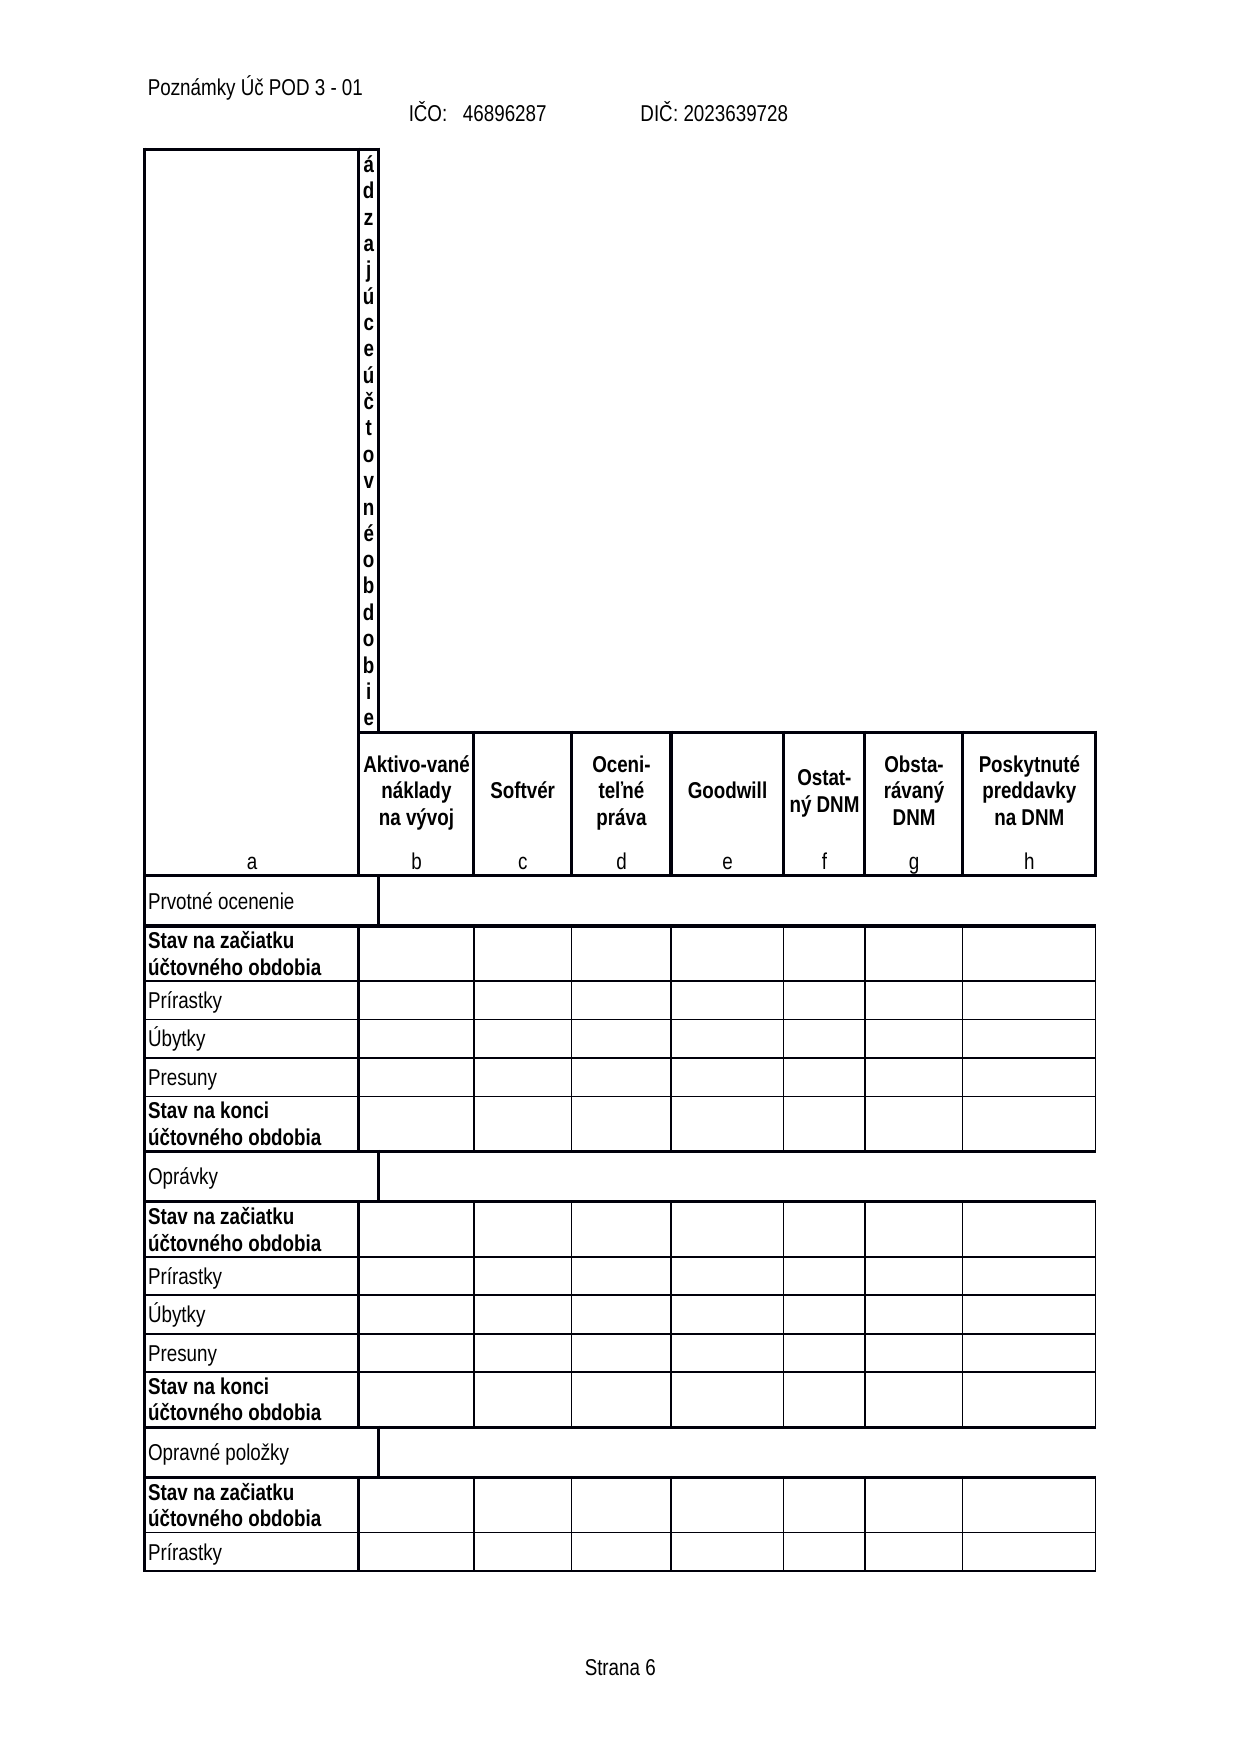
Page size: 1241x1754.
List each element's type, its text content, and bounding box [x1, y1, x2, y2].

table_cell Oceni-teľné práva [573, 734, 669, 848]
table_cell [475, 1203, 571, 1256]
table_cell [784, 1203, 864, 1256]
table_cell [360, 1097, 473, 1150]
table_cell Prírastky [146, 1533, 357, 1570]
table_cell [784, 1479, 864, 1532]
table_cell [572, 1296, 670, 1333]
table_cell [572, 1020, 670, 1057]
table_cell Poskytnuté preddavky na DNM [964, 734, 1094, 848]
table_cell [963, 1059, 1095, 1096]
table_cell [672, 1203, 783, 1256]
table_cell f [785, 848, 863, 874]
table_cell [360, 1258, 473, 1294]
table_cell Softvér [475, 734, 570, 848]
table_cell [963, 1373, 1095, 1426]
table_cell [572, 1533, 670, 1570]
table_cell d [573, 848, 669, 874]
table_cell Goodwill [673, 734, 782, 848]
table_cell Aktivo-vané náklady na vývoj [360, 734, 472, 848]
table_cell [572, 1203, 670, 1256]
table_cell [784, 982, 864, 1019]
table_cell [866, 1258, 962, 1294]
table_cell [963, 1479, 1095, 1532]
table_cell Opravné položky [146, 1429, 377, 1476]
table_cell [866, 1479, 962, 1532]
table_cell [360, 1020, 473, 1057]
table_cell Stav na začiatku účtovného obdobia [146, 1479, 357, 1532]
table_cell [672, 1533, 783, 1570]
table_cell [475, 1059, 571, 1096]
table_cell b [360, 848, 472, 874]
table_cell [360, 1373, 473, 1426]
table_cell g [866, 848, 961, 874]
table_cell [784, 1533, 864, 1570]
table_cell [360, 1335, 473, 1371]
table_cell Úbytky [146, 1020, 357, 1057]
table_cell [672, 1479, 783, 1532]
table_cell [360, 982, 473, 1019]
table_cell Úbytky [146, 1296, 357, 1333]
table_cell [475, 1335, 571, 1371]
table_cell Oprávky [146, 1153, 377, 1200]
table_cell [360, 928, 473, 980]
table_cell [866, 1335, 962, 1371]
table_cell [572, 1479, 670, 1532]
table_cell Presuny [146, 1059, 357, 1096]
table_cell [475, 1479, 571, 1532]
table_cell [784, 1296, 864, 1333]
table_cell [572, 982, 670, 1019]
table_cell Ostat-ný DNM [785, 734, 863, 848]
table_cell [572, 928, 670, 980]
table_cell [572, 1097, 670, 1150]
table_cell [475, 928, 571, 980]
table_cell Prvotné ocenenie [146, 877, 377, 924]
table_cell c [475, 848, 570, 874]
table_cell [963, 1533, 1095, 1570]
table_cell [475, 982, 571, 1019]
table_cell [784, 1059, 864, 1096]
table_cell [963, 1258, 1095, 1294]
table_cell [360, 1533, 473, 1570]
table_cell [672, 928, 783, 980]
table_cell [672, 1258, 783, 1294]
table_cell [866, 1203, 962, 1256]
table_cell [475, 1258, 571, 1294]
table_cell [672, 1059, 783, 1096]
table_cell [784, 1097, 864, 1150]
table_cell [475, 1020, 571, 1057]
table_cell [672, 1296, 783, 1333]
table_cell Stav na konci účtovného obdobia [146, 1373, 357, 1426]
table_cell [360, 1296, 473, 1333]
table_cell [784, 1258, 864, 1294]
table_cell [963, 1335, 1095, 1371]
table_cell [963, 1296, 1095, 1333]
table_cell [784, 1373, 864, 1426]
table_header [146, 151, 357, 848]
table_cell [360, 1059, 473, 1096]
table_cell [866, 1020, 962, 1057]
table_cell Obsta- rávaný DNM [866, 734, 961, 848]
table_cell [866, 982, 962, 1019]
table_cell Stav na začiatku účtovného obdobia [146, 928, 357, 980]
table_cell [672, 1335, 783, 1371]
table_cell [672, 982, 783, 1019]
table_cell Prírastky [146, 1258, 357, 1294]
table_cell [784, 928, 864, 980]
table_cell [572, 1258, 670, 1294]
table_cell [784, 1020, 864, 1057]
table_cell [963, 1097, 1095, 1150]
table_cell Presuny [146, 1335, 357, 1371]
table_cell [866, 1097, 962, 1150]
table_cell [963, 928, 1095, 980]
table_cell [963, 1020, 1095, 1057]
table_cell [672, 1020, 783, 1057]
table_cell [866, 1533, 962, 1570]
table_cell a [146, 848, 357, 874]
table_header ádzajúce účtovné obdobie [360, 151, 377, 731]
table_cell [475, 1097, 571, 1150]
table_cell [963, 982, 1095, 1019]
table_cell [572, 1373, 670, 1426]
table_cell e [673, 848, 782, 874]
table_cell Prírastky [146, 982, 357, 1019]
table_cell [866, 1296, 962, 1333]
table_cell [572, 1335, 670, 1371]
table_cell [672, 1373, 783, 1426]
table_cell [866, 1059, 962, 1096]
table_cell [672, 1097, 783, 1150]
table_cell h [964, 848, 1094, 874]
table_cell [784, 1335, 864, 1371]
table_cell [475, 1373, 571, 1426]
table_cell [572, 1059, 670, 1096]
table_cell [475, 1533, 571, 1570]
table_cell [866, 1373, 962, 1426]
table_cell [360, 1479, 473, 1532]
table_cell Stav na začiatku účtovného obdobia [146, 1203, 357, 1256]
table_cell [963, 1203, 1095, 1256]
table_cell [866, 928, 962, 980]
table_cell [475, 1296, 571, 1333]
table_cell Stav na konci účtovného obdobia [146, 1097, 357, 1150]
table_cell [360, 1203, 473, 1256]
